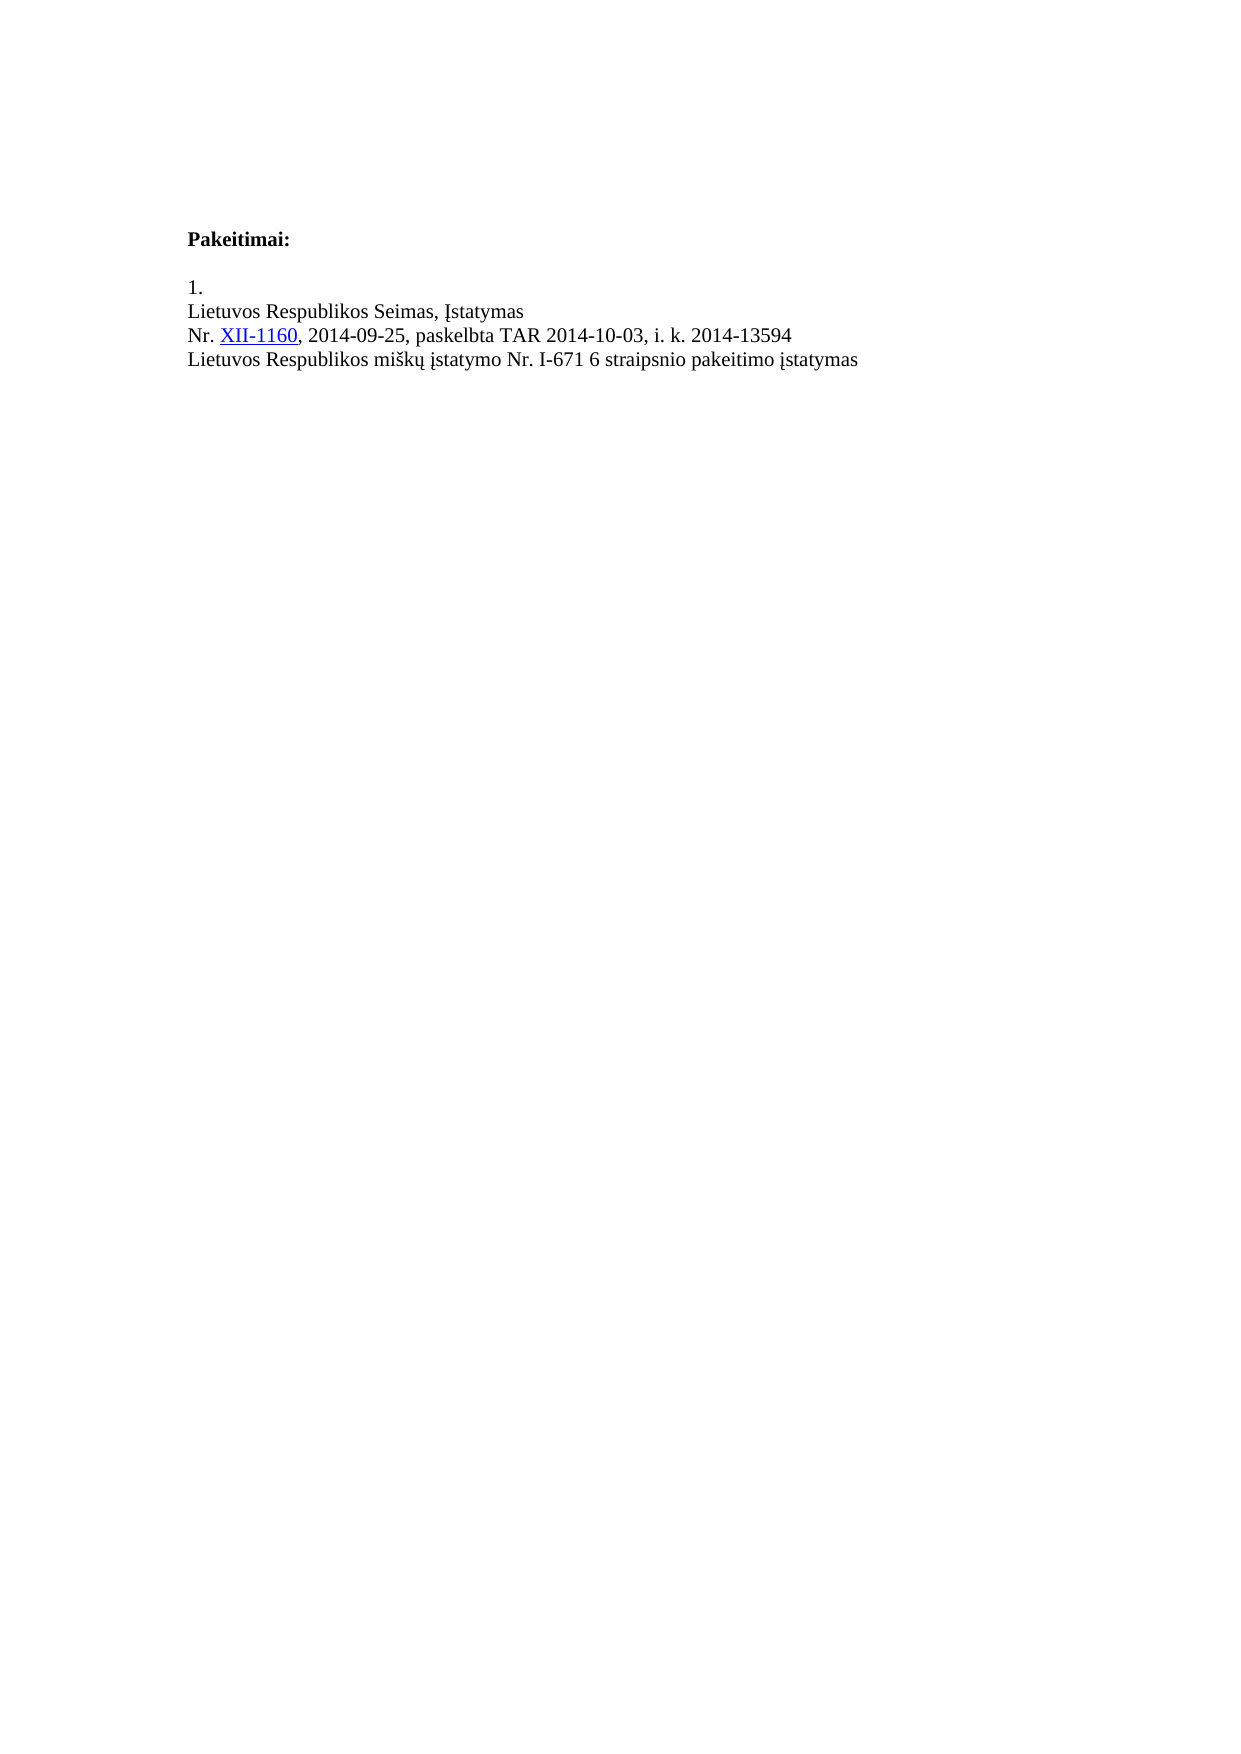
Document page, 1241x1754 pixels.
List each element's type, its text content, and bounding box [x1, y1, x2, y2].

text Nr. XII-1160, 2014-09-25, paskelbta TAR 2014-10-03, i. k. 2014-13594 [187, 323, 1053, 347]
text 1. [187, 275, 1053, 299]
text Lietuvos Respublikos miškų įstatymo Nr. I-671 6 straipsnio pakeitimo įstatymas [187, 347, 1053, 371]
text Lietuvos Respublikos Seimas, Įstatymas [187, 299, 1053, 323]
text Pakeitimai: [187, 227, 1053, 251]
